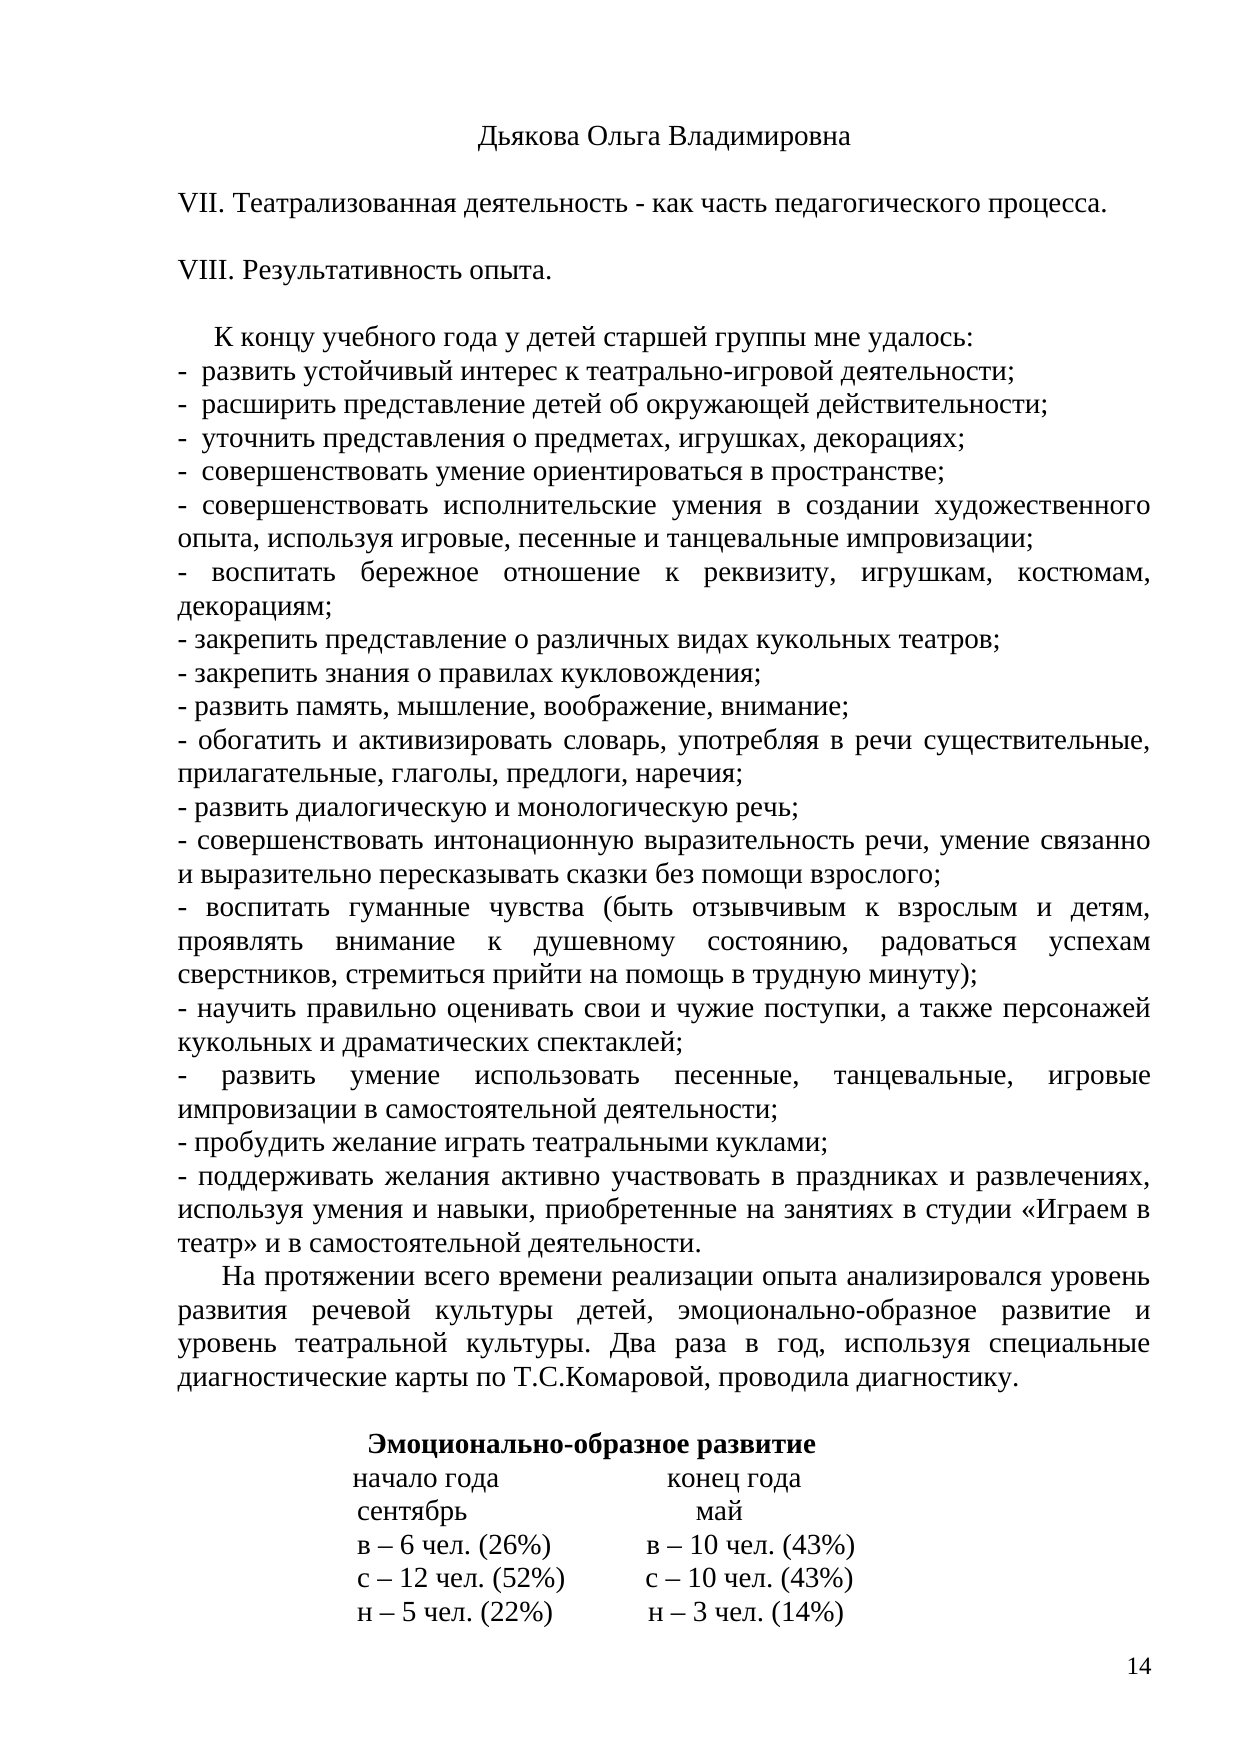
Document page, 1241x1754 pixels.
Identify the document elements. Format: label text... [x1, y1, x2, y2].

text - воспитать бережное отношение к реквизиту, игрушкам, костюмам, декорациям; [177, 554, 1152, 621]
text с – 12 чел. (52%) с – 10 чел. (43%) [177, 1560, 1152, 1594]
text начало года конец года [177, 1460, 1152, 1493]
text Эмоционально-образное развитие [177, 1426, 1152, 1460]
text - совершенствовать исполнительские умения в создании художественного опыта, используя игровые, песенные и танцевальные импровизации; [177, 487, 1152, 554]
text - уточнить представления о предметах, игрушках, декорациях; [177, 420, 1152, 453]
text - развить умение использовать песенные, танцевальные, игровые импровизации в самостоятельной деятельности; [177, 1057, 1152, 1124]
text в – 6 чел. (26%) в – 10 чел. (43%) [177, 1527, 1152, 1560]
text - расширить представление детей об окружающей действительности; [177, 386, 1152, 420]
text - поддерживать желания активно участвовать в праздниках и развлечениях, используя умения и навыки, приобретенные на занятиях в студии «Играем в театр» и в самостоятельной деятельности. [177, 1158, 1152, 1258]
text сентябрь май [177, 1493, 1152, 1527]
text - закрепить представление о различных видах кукольных театров; [177, 621, 1152, 655]
text К концу учебного года у детей старшей группы мне удалось: [177, 319, 1152, 353]
text - закрепить знания о правилах кукловождения; [177, 655, 1152, 688]
text - пробудить желание играть театральными куклами; [177, 1124, 1152, 1158]
text Дьякова Ольга Владимировна [177, 118, 1152, 152]
text - обогатить и активизировать словарь, употребляя в речи существительные, прилагательные, глаголы, предлоги, наречия; [177, 722, 1152, 789]
text - развить устойчивый интерес к театрально-игровой деятельности; [177, 353, 1152, 386]
text - совершенствовать умение ориентироваться в пространстве; [177, 453, 1152, 487]
text VII. Театрализованная деятельность - как часть педагогического процесса. [177, 185, 1152, 219]
text н – 5 чел. (22%) н – 3 чел. (14%) [177, 1594, 1152, 1627]
text - развить диалогическую и монологическую речь; [177, 789, 1152, 822]
text На протяжении всего времени реализации опыта анализировался уровень развития речевой культуры детей, эмоционально-образное развитие и уровень театральной культуры. Два раза в год, используя специальные диагностические карты по Т.С.Комаровой, проводила диагностику. [177, 1258, 1152, 1393]
text - воспитать гуманные чувства (быть отзывчивым к взрослым и детям, проявлять внимание к душевному состоянию, радоваться успехам сверстников, стремиться прийти на помощь в трудную минуту); [177, 889, 1152, 990]
text - научить правильно оценивать свои и чужие поступки, а также персонажей кукольных и драматических спектаклей; [177, 990, 1152, 1057]
text - совершенствовать интонационную выразительность речи, умение связанно и выразительно пересказывать сказки без помощи взрослого; [177, 822, 1152, 889]
text VIII. Результативность опыта. [177, 252, 1152, 286]
text - развить память, мышление, воображение, внимание; [177, 688, 1152, 722]
